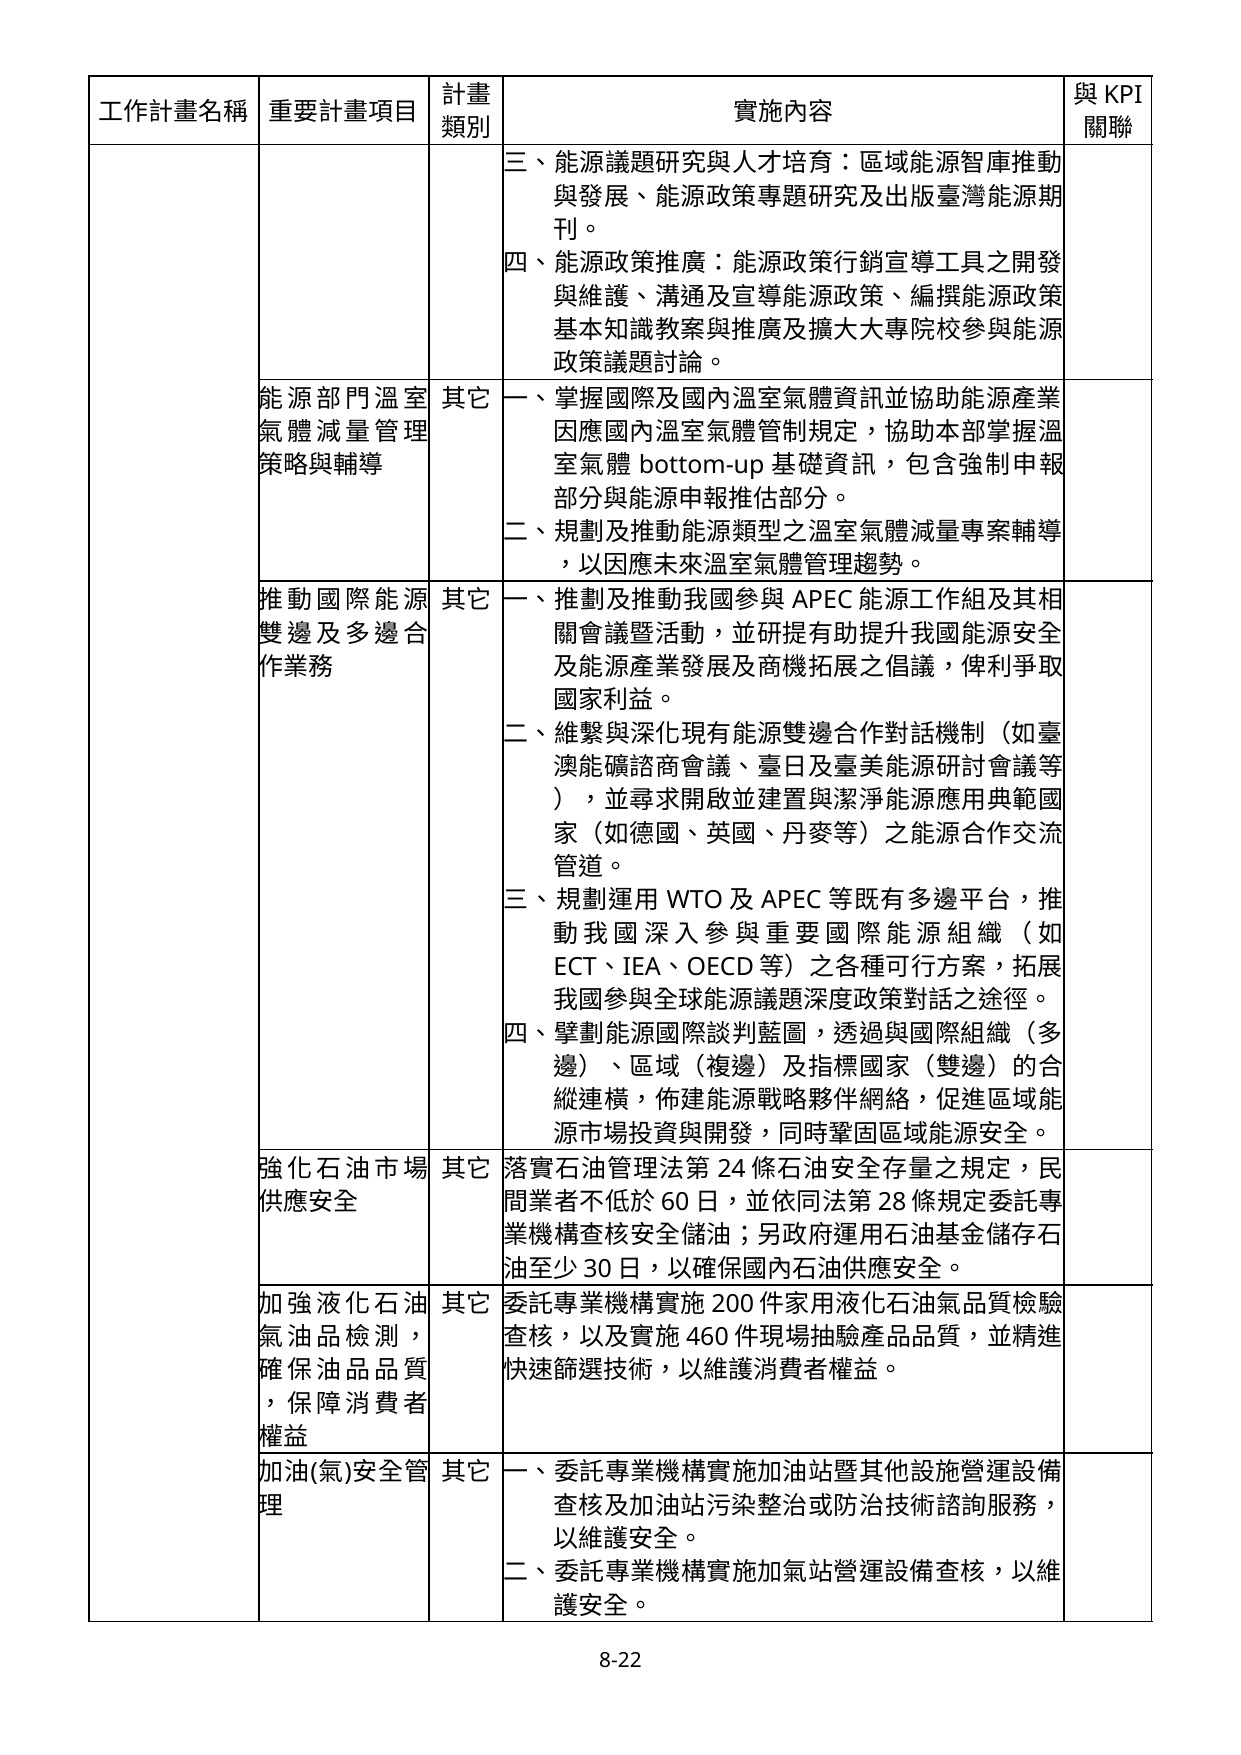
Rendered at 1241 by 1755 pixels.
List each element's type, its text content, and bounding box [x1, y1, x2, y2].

table_cell [1065, 1150, 1151, 1284]
table_header 實施內容 [504, 77, 1063, 143]
table_cell 其它 [430, 582, 502, 1149]
table_cell 其它 [430, 1454, 502, 1621]
table_cell [1065, 380, 1151, 580]
table_cell 其它 [430, 1150, 502, 1284]
table_cell [430, 145, 502, 378]
table_header 重要計畫項目 [260, 77, 428, 143]
table_cell 一、委託專業機構實施加油站暨其他設施營運設備查核及加油站污染整治或防治技術諮詢服務，以維護安全。 二、委託專業機構實施加氣站營運設備查核，以維護安全。 [504, 1454, 1063, 1621]
table_cell [90, 145, 258, 1621]
table_cell 能源部門溫室氣體減量管理策略與輔導 [260, 380, 428, 580]
table_cell 落實石油管理法第24條石油安全存量之規定，民間業者不低於60日，並依同法第28條規定委託專業機構查核安全儲油；另政府運用石油基金儲存石油至少30日，以確保國內石油供應安全。 [504, 1150, 1063, 1284]
table_cell [1065, 145, 1151, 378]
table_header 與KPI關聯 [1065, 77, 1151, 143]
table_cell 一、掌握國際及國內溫室氣體資訊並協助能源產業因應國內溫室氣體管制規定，協助本部掌握溫室氣體bottom-up基礎資訊，包含強制申報部分與能源申報推估部分。 二、規劃及推動能源類型之溫室氣體減量專案輔導，以因應未來溫室氣體管理趨勢。 [504, 380, 1063, 580]
table_cell 加強液化石油氣油品檢測，確保油品品質，保障消費者權益 [260, 1286, 428, 1452]
table_header 工作計畫名稱 [90, 77, 258, 143]
table_cell [1065, 1286, 1151, 1452]
table_cell [1065, 582, 1151, 1149]
table_header 計畫類別 [430, 77, 502, 143]
table_cell 推動國際能源雙邊及多邊合作業務 [260, 582, 428, 1149]
table_cell 其它 [430, 1286, 502, 1452]
table_cell 一、推劃及推動我國參與APEC能源工作組及其相關會議暨活動，並研提有助提升我國能源安全及能源產業發展及商機拓展之倡議，俾利爭取國家利益。 二、維繫與深化現有能源雙邊合作對話機制（如臺澳能礦諮商會議、臺日及臺美能源研討會議等），並尋求開啟並建置與潔淨能源應用典範國家（如德國、英國、丹麥等）之能源合作交流管道。 三、規劃運用WTO及APEC等既有多邊平台，推動我國深入參與重要國際能源組織（如ECT、IEA、OECD等）之各種可行方案，拓展我國參與全球能源議題深度政策對話之途徑。 四、擘劃能源國際談判藍圖，透過與國際組織（多邊）、區域（複邊）及指標國家（雙邊）的合縱連橫，佈建能源戰略夥伴網絡，促進區域能源市場投資與開發，同時鞏固區域能源安全。 [504, 582, 1063, 1149]
table_cell 加油(氣)安全管理 [260, 1454, 428, 1621]
table_cell 強化石油市場供應安全 [260, 1150, 428, 1284]
table_cell 三、能源議題研究與人才培育：區域能源智庫推動與發展、能源政策專題研究及出版臺灣能源期刊。 四、能源政策推廣：能源政策行銷宣導工具之開發與維護、溝通及宣導能源政策、編撰能源政策基本知識教案與推廣及擴大大專院校參與能源政策議題討論。 [504, 145, 1063, 378]
table_cell [1065, 1454, 1151, 1621]
table_cell 委託專業機構實施200件家用液化石油氣品質檢驗查核，以及實施460件現場抽驗產品品質，並精進快速篩選技術，以維護消費者權益。 [504, 1286, 1063, 1452]
table_cell 其它 [430, 380, 502, 580]
table_cell [260, 145, 428, 378]
